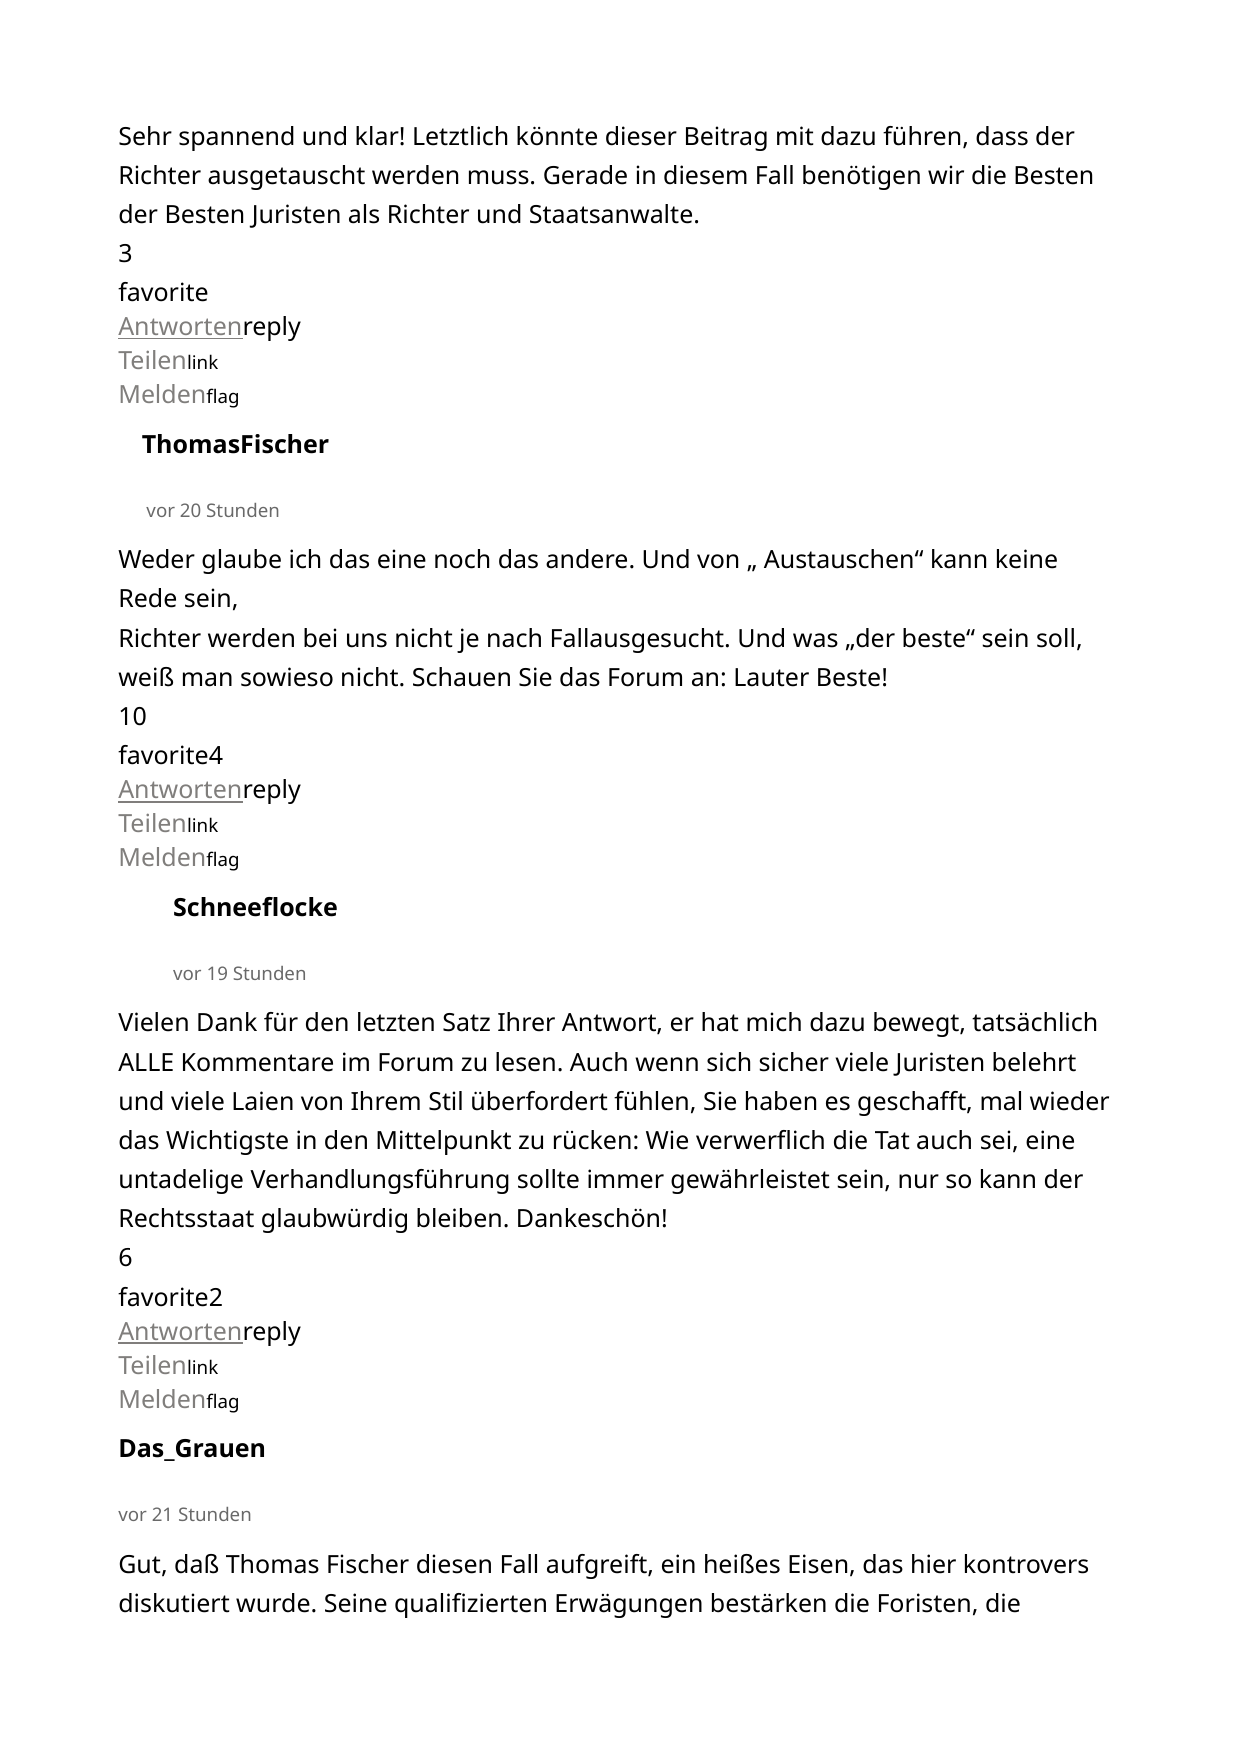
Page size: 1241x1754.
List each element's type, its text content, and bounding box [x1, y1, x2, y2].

text Antwortenreply [118, 772, 1122, 806]
text Vielen Dank für den letzten Satz Ihrer Antwort, er hat mich dazu bewegt, tatsächlich ALLE Kommentare im Forum zu lesen. Auch wenn sich sicher viele Juristen belehrt und viele Laien von Ihrem Stil überfordert fühlen, Sie haben es geschafft, mal wieder das Wichtigste in den Mittelpunkt zu rücken: Wie verwerflich die Tat auch sei, eine untadelige Verhandlungsführung sollte immer gewährleistet sein, nur so kann der Rechtsstaat glaubwürdig bleiben. Dankeschön! [118, 1005, 1122, 1235]
text Das_Grauen [118, 1431, 1114, 1465]
text Meldenflag [118, 840, 1122, 874]
text favorite2 [118, 1279, 1122, 1313]
text 6 [118, 1240, 1122, 1274]
text vor 20 Stunden [146, 497, 1117, 523]
text Meldenflag [118, 1381, 1122, 1415]
text favorite4 [118, 738, 1122, 772]
text Antwortenreply [118, 1313, 1122, 1347]
text Teilenlink [118, 1347, 1122, 1381]
text vor 21 Stunden [118, 1501, 1117, 1527]
text Weder glaube ich das eine noch das andere. Und von „ Austauschen“ kann keine Rede sein, Richter werden bei uns nicht je nach Fallausgesucht. Und was „der beste“ sein soll, weiß man sowieso nicht. Schauen Sie das Forum an: Lauter Beste! [118, 542, 1122, 693]
text Teilenlink [118, 343, 1122, 377]
text 3 [118, 236, 1122, 270]
text ThomasFischer [142, 427, 1114, 461]
text Antwortenreply [118, 309, 1122, 343]
text Gut, daß Thomas Fischer diesen Fall aufgreift, ein heißes Eisen, das hier kontrovers diskutiert wurde. Seine qualifizierten Erwägungen bestärken die Foristen, die [118, 1546, 1122, 1619]
text 10 [118, 699, 1122, 733]
text Teilenlink [118, 806, 1122, 840]
text Meldenflag [118, 377, 1122, 411]
text vor 19 Stunden [173, 960, 1117, 986]
text Sehr spannend und klar! Letztlich könnte dieser Beitrag mit dazu führen, dass der Richter ausgetauscht werden muss. Gerade in diesem Fall benötigen wir die Besten der Besten Juristen als Richter und Staatsanwalte. [118, 118, 1122, 231]
text Schneeflocke [173, 890, 1114, 924]
text favorite [118, 275, 1122, 309]
